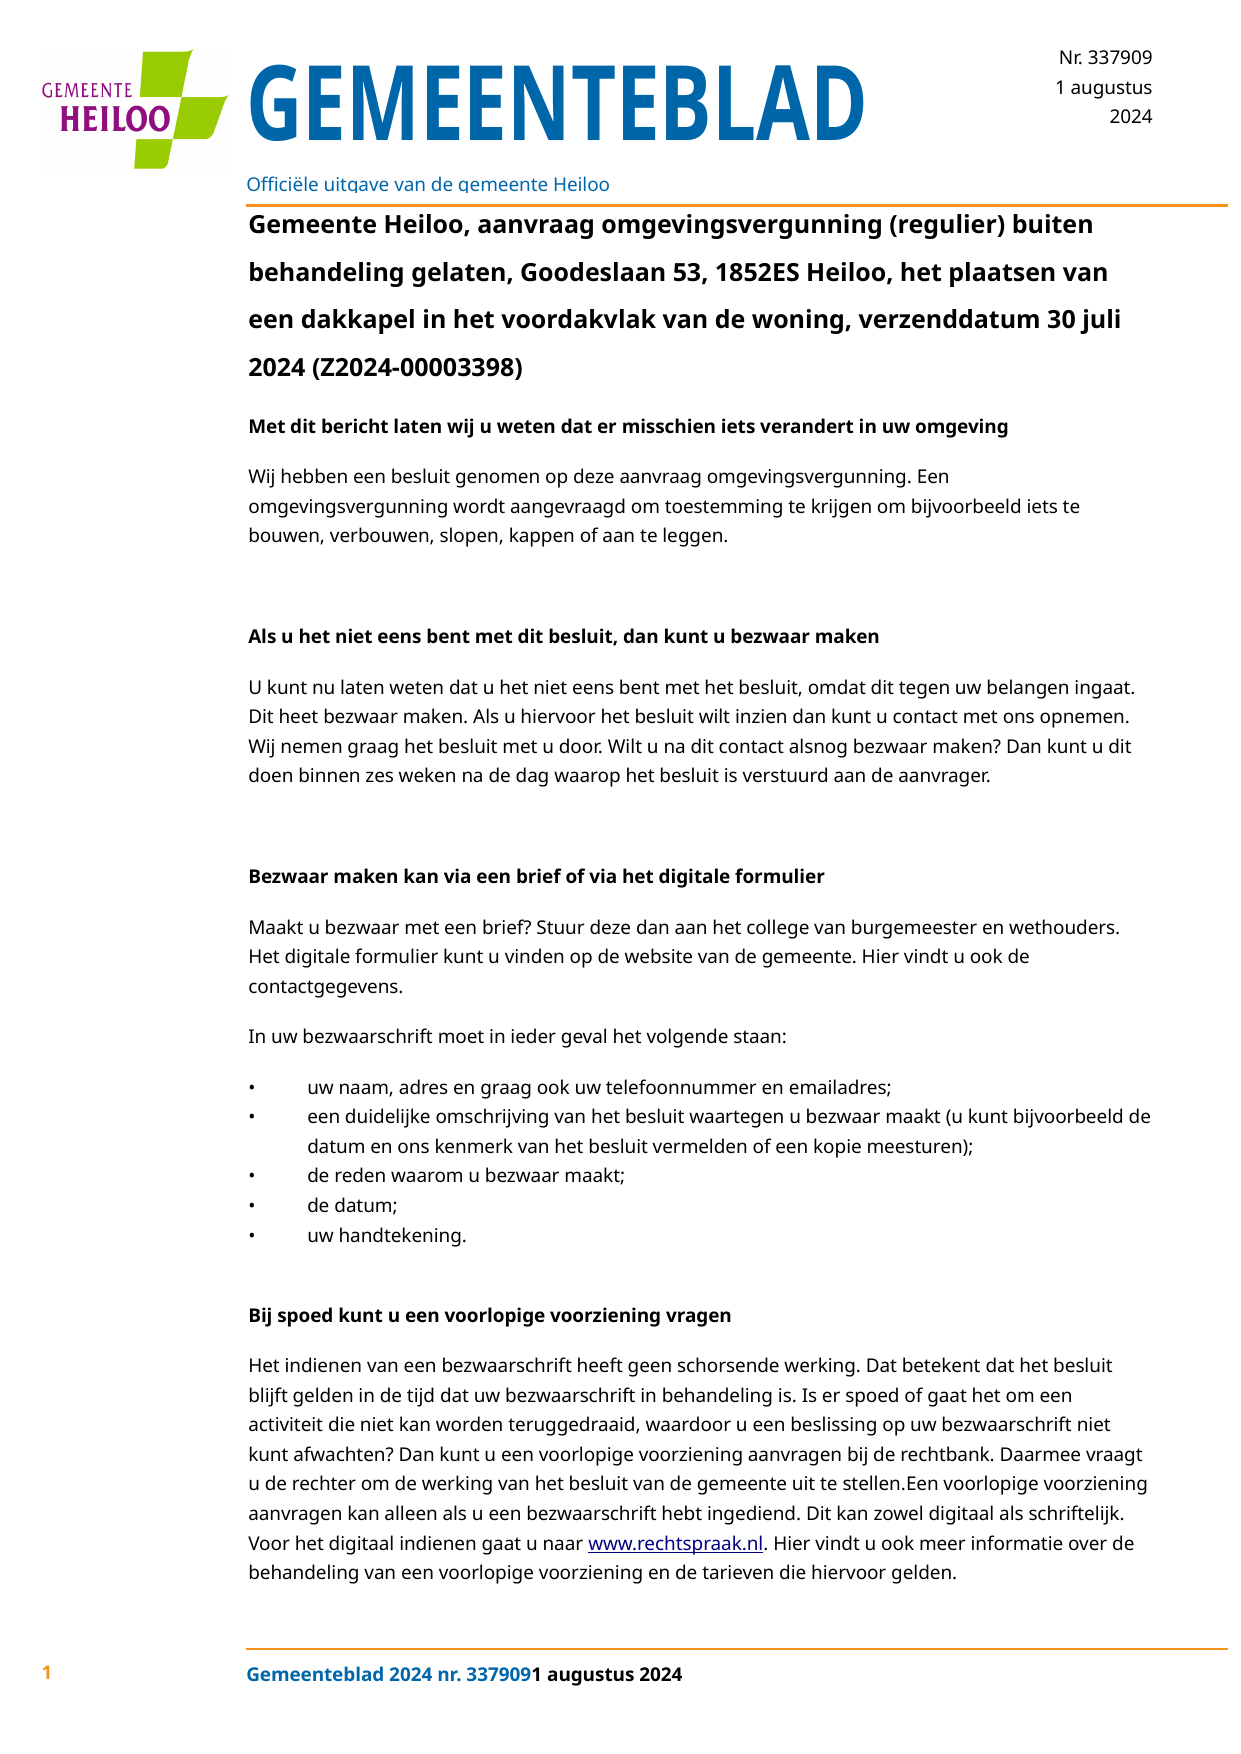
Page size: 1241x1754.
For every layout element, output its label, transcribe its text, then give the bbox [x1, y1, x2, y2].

text Als u het niet eens bent met dit besluit, dan kunt u bezwaar maken [248, 623, 1152, 649]
text Met dit bericht laten wij u weten dat er misschien iets verandert in uw omgeving [248, 413, 1152, 439]
text Bezwaar maken kan via een brief of via het digitale formulier [248, 863, 1152, 889]
text Gemeente Heiloo, aanvraag omgevingsvergunning (regulier) buiten behandeling gelaten, Goodeslaan 53, 1852ES Heiloo, het plaatsen van een dakkapel in het voordakvlak van de woning, verzenddatum 30 juli 2024 (Z2024-00003398) [248, 207, 1152, 384]
text Bij spoed kunt u een voorlopige voorziening vragen [248, 1302, 1152, 1328]
list de reden waarom u bezwaar maakt; [248, 1163, 1152, 1188]
text U kunt nu laten weten dat u het niet eens bent met het besluit, omdat dit tegen uw belangen ingaat. Dit heet bezwaar maken. Als u hiervoor het besluit wilt inzien dan kunt u contact met ons opnemen. Wij nemen graag het besluit met u door. Wilt u na dit contact alsnog bezwaar maken? Dan kunt u dit doen binnen zes weken na de dag waarop het besluit is verstuurd aan de aanvrager. [248, 674, 1152, 788]
text In uw bezwaarschrift moet in ieder geval het volgende staan: [248, 1023, 1152, 1049]
text Maakt u bezwaar met een brief? Stuur deze dan aan het college van burgemeester en wethouders. Het digitale formulier kunt u vinden op de website van de gemeente. Hier vindt u ook de contactgegevens. [248, 914, 1152, 999]
text Het indienen van een bezwaarschrift heeft geen schorsende werking. Dat betekent dat het besluit blijft gelden in de tijd dat uw bezwaarschrift in behandeling is. Is er spoed of gaat het om een activiteit die niet kan worden teruggedraaid, waardoor u een beslissing op uw bezwaarschrift niet kunt afwachten? Dan kunt u een voorlopige voorziening aanvragen bij de rechtbank. Daarmee vraagt u de rechter om de werking van het besluit van de gemeente uit te stellen.Een voorlopige voorziening aanvragen kan alleen als u een bezwaarschrift hebt ingediend. Dit kan zowel digitaal als schriftelijk. Voor het digitaal indienen gaat u naar www.rechtspraak.nl. Hier vindt u ook meer informatie over de behandeling van een voorlopige voorziening en de tarieven die hiervoor gelden. [248, 1352, 1152, 1585]
picture [41, 47, 231, 172]
list de datum; [248, 1192, 1152, 1218]
list uw handtekening. [248, 1222, 1152, 1248]
list uw naam, adres en graag ook uw telefoonnummer en emailadres; [248, 1074, 1152, 1100]
text Wij hebben een besluit genomen op deze aanvraag omgevingsvergunning. Een omgevingsvergunning wordt aangevraagd om toestemming te krijgen om bijvoorbeeld iets te bouwen, verbouwen, slopen, kappen of aan te leggen. [248, 463, 1152, 548]
list een duidelijke omschrijving van het besluit waartegen u bezwaar maakt (u kunt bijvoorbeeld de datum en ons kenmerk van het besluit vermelden of een kopie meesturen); [248, 1103, 1152, 1159]
